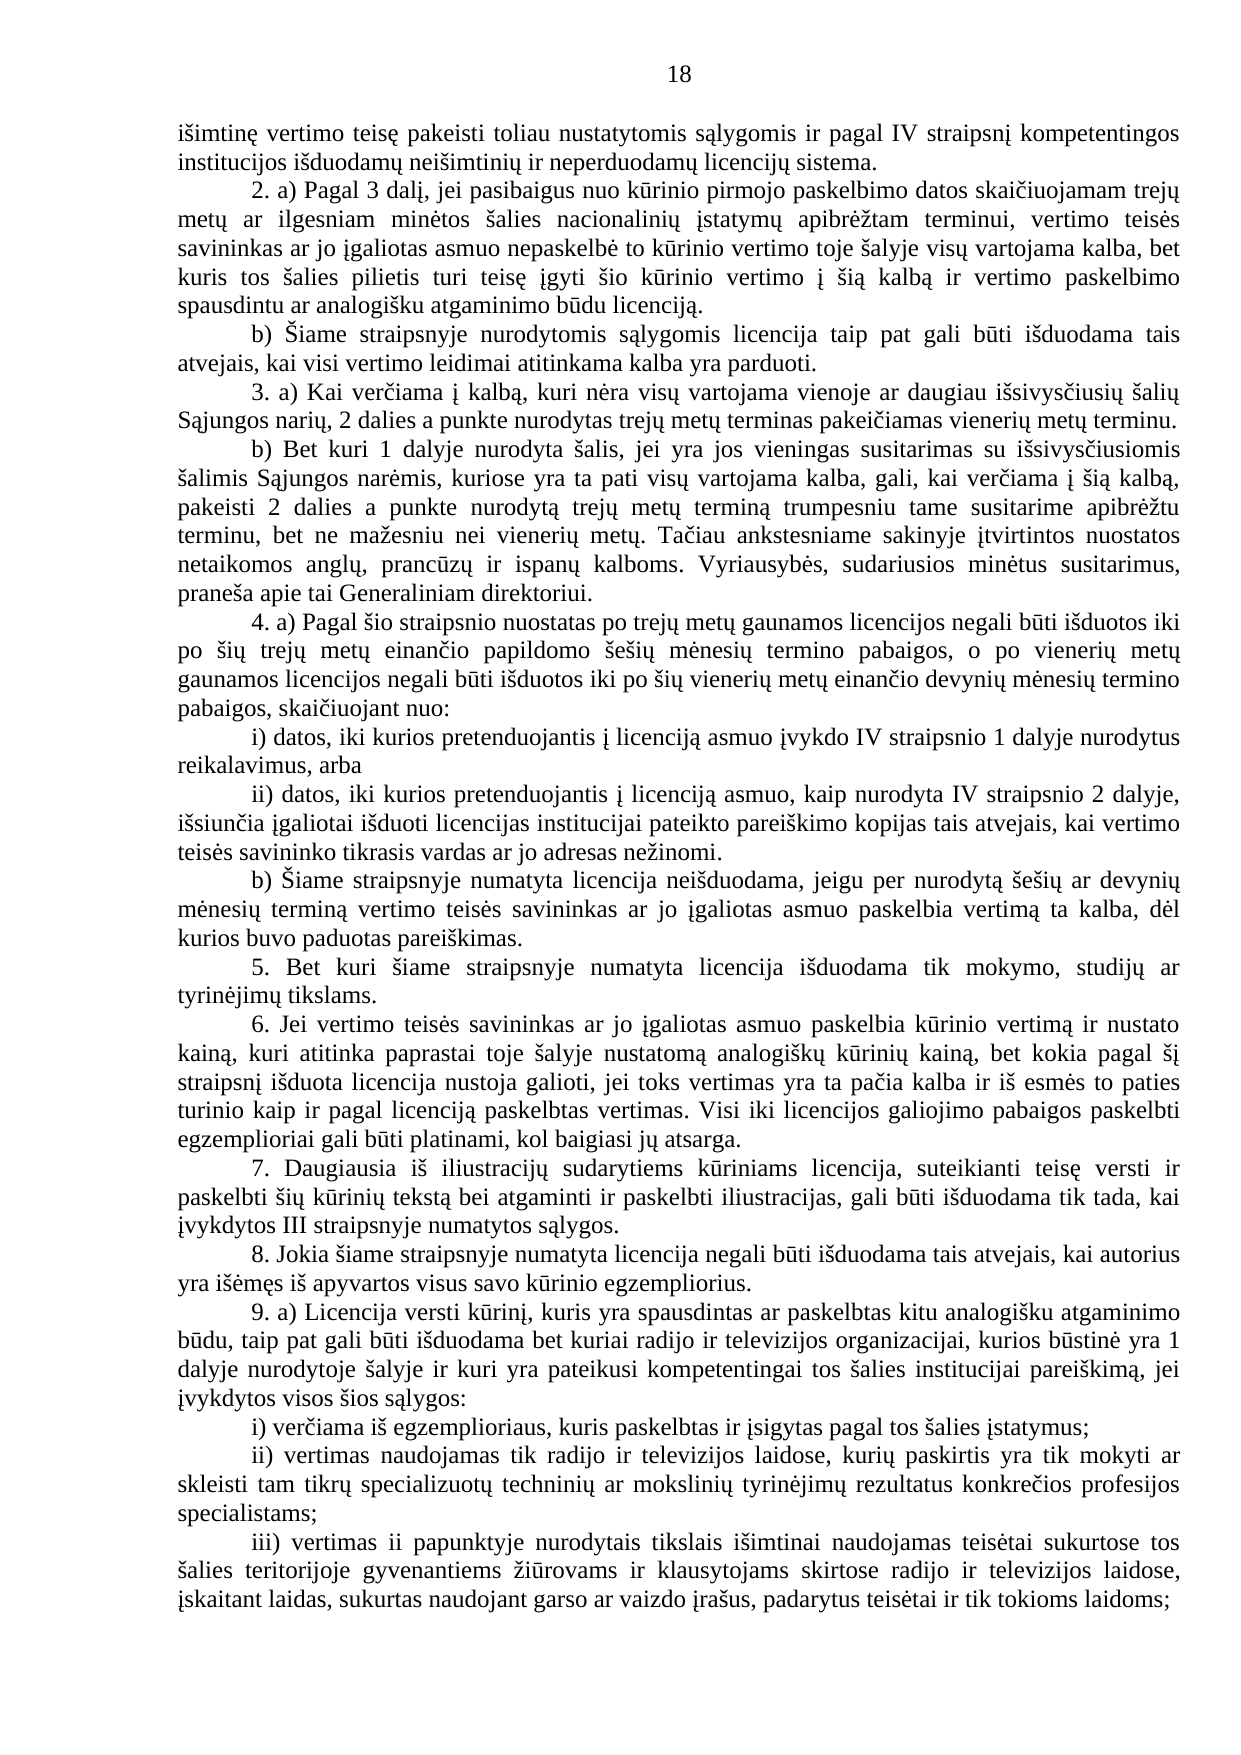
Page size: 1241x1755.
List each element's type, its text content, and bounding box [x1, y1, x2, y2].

text i) verčiama iš egzemplioriaus, kuris paskelbtas ir įsigytas pagal tos šalies įstatymus; [177, 1412, 1181, 1441]
text i) datos, iki kurios pretenduojantis į licenciją asmuo įvykdo IV straipsnio 1 dalyje nurodytus reikalavimus, arba [177, 722, 1181, 779]
text b) Šiame straipsnyje numatyta licencija neišduodama, jeigu per nurodytą šešių ar devynių mėnesių terminą vertimo teisės savininkas ar jo įgaliotas asmuo paskelbia vertimą ta kalba, dėl kurios buvo paduotas pareiškimas. [177, 866, 1181, 952]
text 9. a) Licencija versti kūrinį, kuris yra spausdintas ar paskelbtas kitu analogišku atgaminimo būdu, taip pat gali būti išduodama bet kuriai radijo ir televizijos organizacijai, kurios būstinė yra 1 dalyje nurodytoje šalyje ir kuri yra pateikusi kompetentingai tos šalies institucijai pareiškimą, jei įvykdytos visos šios sąlygos: [177, 1297, 1181, 1412]
text 2. a) Pagal 3 dalį, jei pasibaigus nuo kūrinio pirmojo paskelbimo datos skaičiuojamam trejų metų ar ilgesniam minėtos šalies nacionalinių įstatymų apibrėžtam terminui, vertimo teisės savininkas ar jo įgaliotas asmuo nepaskelbė to kūrinio vertimo toje šalyje visų vartojama kalba, bet kuris tos šalies pilietis turi teisę įgyti šio kūrinio vertimo į šią kalbą ir vertimo paskelbimo spausdintu ar analogišku atgaminimo būdu licenciją. [177, 176, 1181, 319]
text 6. Jei vertimo teisės savininkas ar jo įgaliotas asmuo paskelbia kūrinio vertimą ir nustato kainą, kuri atitinka paprastai toje šalyje nustatomą analogiškų kūrinių kainą, bet kokia pagal šį straipsnį išduota licencija nustoja galioti, jei toks vertimas yra ta pačia kalba ir iš esmės to paties turinio kaip ir pagal licenciją paskelbtas vertimas. Visi iki licencijos galiojimo pabaigos paskelbti egzemplioriai gali būti platinami, kol baigiasi jų atsarga. [177, 1009, 1181, 1153]
text ii) datos, iki kurios pretenduojantis į licenciją asmuo, kaip nurodyta IV straipsnio 2 dalyje, išsiunčia įgaliotai išduoti licencijas institucijai pateikto pareiškimo kopijas tais atvejais, kai vertimo teisės savininko tikrasis vardas ar jo adresas nežinomi. [177, 779, 1181, 866]
text 8. Jokia šiame straipsnyje numatyta licencija negali būti išduodama tais atvejais, kai autorius yra išėmęs iš apyvartos visus savo kūrinio egzempliorius. [177, 1239, 1181, 1297]
text iii) vertimas ii papunktyje nurodytais tikslais išimtinai naudojamas teisėtai sukurtose tos šalies teritorijoje gyvenantiems žiūrovams ir klausytojams skirtose radijo ir televizijos laidose, įskaitant laidas, sukurtas naudojant garso ar vaizdo įrašus, padarytus teisėtai ir tik tokioms laidoms; [177, 1527, 1181, 1613]
text 3. a) Kai verčiama į kalbą, kuri nėra visų vartojama vienoje ar daugiau išsivysčiusių šalių Sąjungos narių, 2 dalies a punkte nurodytas trejų metų terminas pakeičiamas vienerių metų terminu. [177, 377, 1181, 434]
text 4. a) Pagal šio straipsnio nuostatas po trejų metų gaunamos licencijos negali būti išduotos iki po šių trejų metų einančio papildomo šešių mėnesių termino pabaigos, o po vienerių metų gaunamos licencijos negali būti išduotos iki po šių vienerių metų einančio devynių mėnesių termino pabaigos, skaičiuojant nuo: [177, 607, 1181, 722]
text 7. Daugiausia iš iliustracijų sudarytiems kūriniams licencija, suteikianti teisę versti ir paskelbti šių kūrinių tekstą bei atgaminti ir paskelbti iliustracijas, gali būti išduodama tik tada, kai įvykdytos III straipsnyje numatytos sąlygos. [177, 1153, 1181, 1239]
text išimtinę vertimo teisę pakeisti toliau nustatytomis sąlygomis ir pagal IV straipsnį kompetentingos institucijos išduodamų neišimtinių ir neperduodamų licencijų sistema. [177, 118, 1181, 176]
text ii) vertimas naudojamas tik radijo ir televizijos laidose, kurių paskirtis yra tik mokyti ar skleisti tam tikrų specializuotų techninių ar mokslinių tyrinėjimų rezultatus konkrečios profesijos specialistams; [177, 1441, 1181, 1527]
text b) Šiame straipsnyje nurodytomis sąlygomis licencija taip pat gali būti išduodama tais atvejais, kai visi vertimo leidimai atitinkama kalba yra parduoti. [177, 319, 1181, 377]
text 5. Bet kuri šiame straipsnyje numatyta licencija išduodama tik mokymo, studijų ar tyrinėjimų tikslams. [177, 952, 1181, 1009]
text b) Bet kuri 1 dalyje nurodyta šalis, jei yra jos vieningas susitarimas su išsivysčiusiomis šalimis Sąjungos narėmis, kuriose yra ta pati visų vartojama kalba, gali, kai verčiama į šią kalbą, pakeisti 2 dalies a punkte nurodytą trejų metų terminą trumpesniu tame susitarime apibrėžtu terminu, bet ne mažesniu nei vienerių metų. Tačiau ankstesniame sakinyje įtvirtintos nuostatos netaikomos anglų, prancūzų ir ispanų kalboms. Vyriausybės, sudariusios minėtus susitarimus, praneša apie tai Generaliniam direktoriui. [177, 434, 1181, 607]
